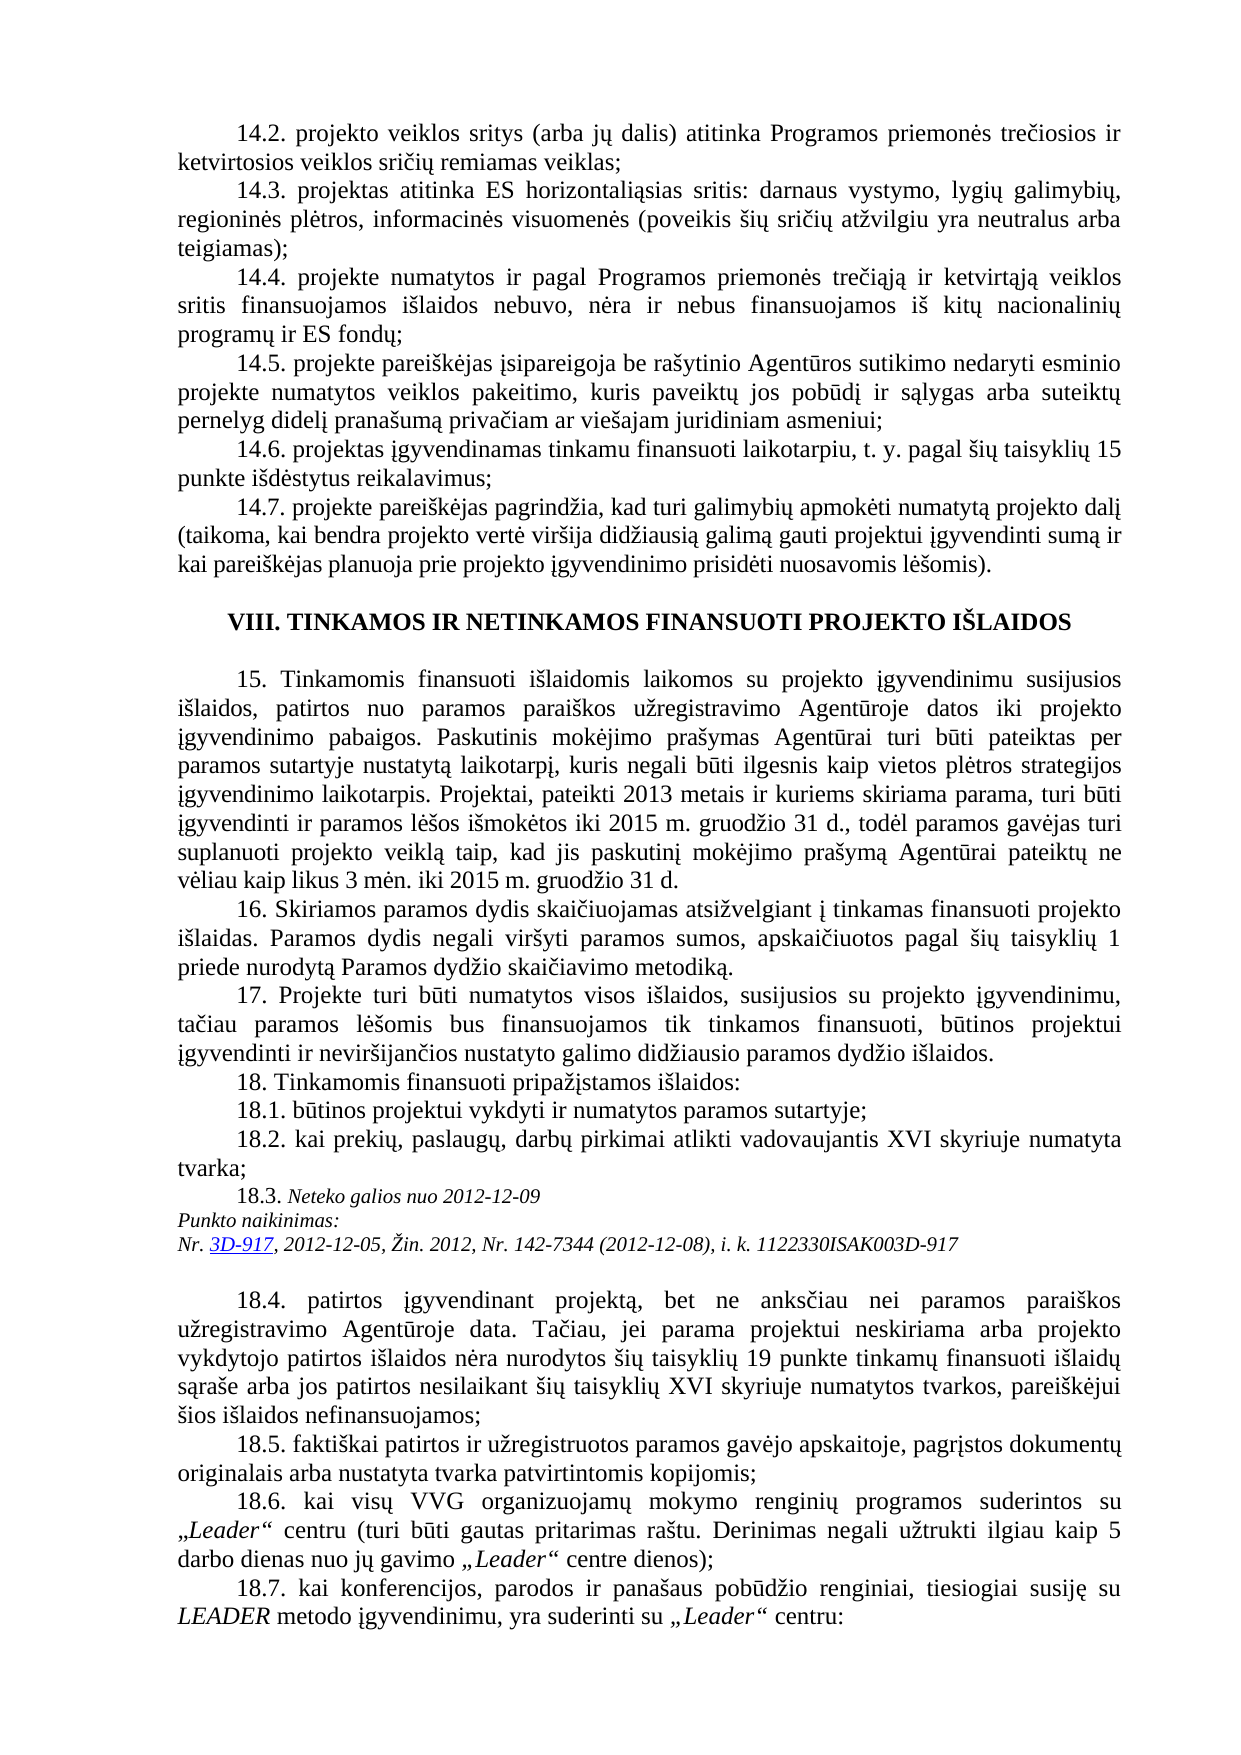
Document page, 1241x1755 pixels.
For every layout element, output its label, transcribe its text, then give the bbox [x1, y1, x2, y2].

text 18.5. faktiškai patirtos ir užregistruotos paramos gavėjo apskaitoje, pagrįstos dokumentų originalais arba nustatyta tvarka patvirtintomis kopijomis; [177, 1429, 1122, 1486]
text 14.2. projekto veiklos sritys (arba jų dalis) atitinka Programos priemonės trečiosios ir ketvirtosios veiklos sričių remiamas veiklas; [177, 118, 1122, 176]
text 16. Skiriamos paramos dydis skaičiuojamas atsižvelgiant į tinkamas finansuoti projekto išlaidas. Paramos dydis negali viršyti paramos sumos, apskaičiuotos pagal šių taisyklių 1 priede nurodytą Paramos dydžio skaičiavimo metodiką. [177, 894, 1122, 981]
text 18.1. būtinos projektui vykdyti ir numatytos paramos sutartyje; [177, 1096, 1122, 1124]
text 17. Projekte turi būti numatytos visos išlaidos, susijusios su projekto įgyvendinimu, tačiau paramos lėšomis bus finansuojamos tik tinkamos finansuoti, būtinos projektui įgyvendinti ir neviršijančios nustatyto galimo didžiausio paramos dydžio išlaidos. [177, 981, 1122, 1067]
text VIII. TINKAMOS IR NETINKAMOS FINANSUOTI PROJEKTO IŠLAIDOS [177, 607, 1122, 636]
text 14.6. projektas įgyvendinamas tinkamu finansuoti laikotarpiu, t. y. pagal šių taisyklių 15 punkte išdėstytus reikalavimus; [177, 434, 1122, 492]
text 18.7. kai konferencijos, parodos ir panašaus pobūdžio renginiai, tiesiogiai susiję su LEADER metodo įgyvendinimu, yra suderinti su „Leader“ centru: [177, 1573, 1122, 1630]
text 18.2. kai prekių, paslaugų, darbų pirkimai atlikti vadovaujantis XVI skyriuje numatyta tvarka; [177, 1124, 1122, 1182]
text 18.3. Neteko galios nuo 2012-12-09 [177, 1182, 1122, 1208]
text 14.3. projektas atitinka ES horizontaliąsias sritis: darnaus vystymo, lygių galimybių, regioninės plėtros, informacinės visuomenės (poveikis šių sričių atžvilgiu yra neutralus arba teigiamas); [177, 176, 1122, 262]
text 18.6. kai visų VVG organizuojamų mokymo renginių programos suderintos su „Leader“ centru (turi būti gautas pritarimas raštu. Derinimas negali užtrukti ilgiau kaip 5 darbo dienas nuo jų gavimo „Leader“ centre dienos); [177, 1486, 1122, 1573]
text Nr. 3D-917, 2012-12-05, Žin. 2012, Nr. 142-7344 (2012-12-08), i. k. 1122330ISAK003D-917 [177, 1232, 1122, 1256]
text 15. Tinkamomis finansuoti išlaidomis laikomos su projekto įgyvendinimu susijusios išlaidos, patirtos nuo paramos paraiškos užregistravimo Agentūroje datos iki projekto įgyvendinimo pabaigos. Paskutinis mokėjimo prašymas Agentūrai turi būti pateiktas per paramos sutartyje nustatytą laikotarpį, kuris negali būti ilgesnis kaip vietos plėtros strategijos įgyvendinimo laikotarpis. Projektai, pateikti 2013 metais ir kuriems skiriama parama, turi būti įgyvendinti ir paramos lėšos išmokėtos iki 2015 m. gruodžio 31 d., todėl paramos gavėjas turi suplanuoti projekto veiklą taip, kad jis paskutinį mokėjimo prašymą Agentūrai pateiktų ne vėliau kaip likus 3 mėn. iki 2015 m. gruodžio 31 d. [177, 664, 1122, 894]
text Punkto naikinimas: [177, 1208, 1122, 1232]
text 14.7. projekte pareiškėjas pagrindžia, kad turi galimybių apmokėti numatytą projekto dalį (taikoma, kai bendra projekto vertė viršija didžiausią galimą gauti projektui įgyvendinti sumą ir kai pareiškėjas planuoja prie projekto įgyvendinimo prisidėti nuosavomis lėšomis). [177, 492, 1122, 578]
text 14.5. projekte pareiškėjas įsipareigoja be rašytinio Agentūros sutikimo nedaryti esminio projekte numatytos veiklos pakeitimo, kuris paveiktų jos pobūdį ir sąlygas arba suteiktų pernelyg didelį pranašumą privačiam ar viešajam juridiniam asmeniui; [177, 348, 1122, 434]
text 18.4. patirtos įgyvendinant projektą, bet ne anksčiau nei paramos paraiškos užregistravimo Agentūroje data. Tačiau, jei parama projektui neskiriama arba projekto vykdytojo patirtos išlaidos nėra nurodytos šių taisyklių 19 punkte tinkamų finansuoti išlaidų sąraše arba jos patirtos nesilaikant šių taisyklių XVI skyriuje numatytos tvarkos, pareiškėjui šios išlaidos nefinansuojamos; [177, 1285, 1122, 1429]
text 18. Tinkamomis finansuoti pripažįstamos išlaidos: [177, 1067, 1122, 1096]
text 14.4. projekte numatytos ir pagal Programos priemonės trečiąją ir ketvirtąją veiklos sritis finansuojamos išlaidos nebuvo, nėra ir nebus finansuojamos iš kitų nacionalinių programų ir ES fondų; [177, 262, 1122, 348]
